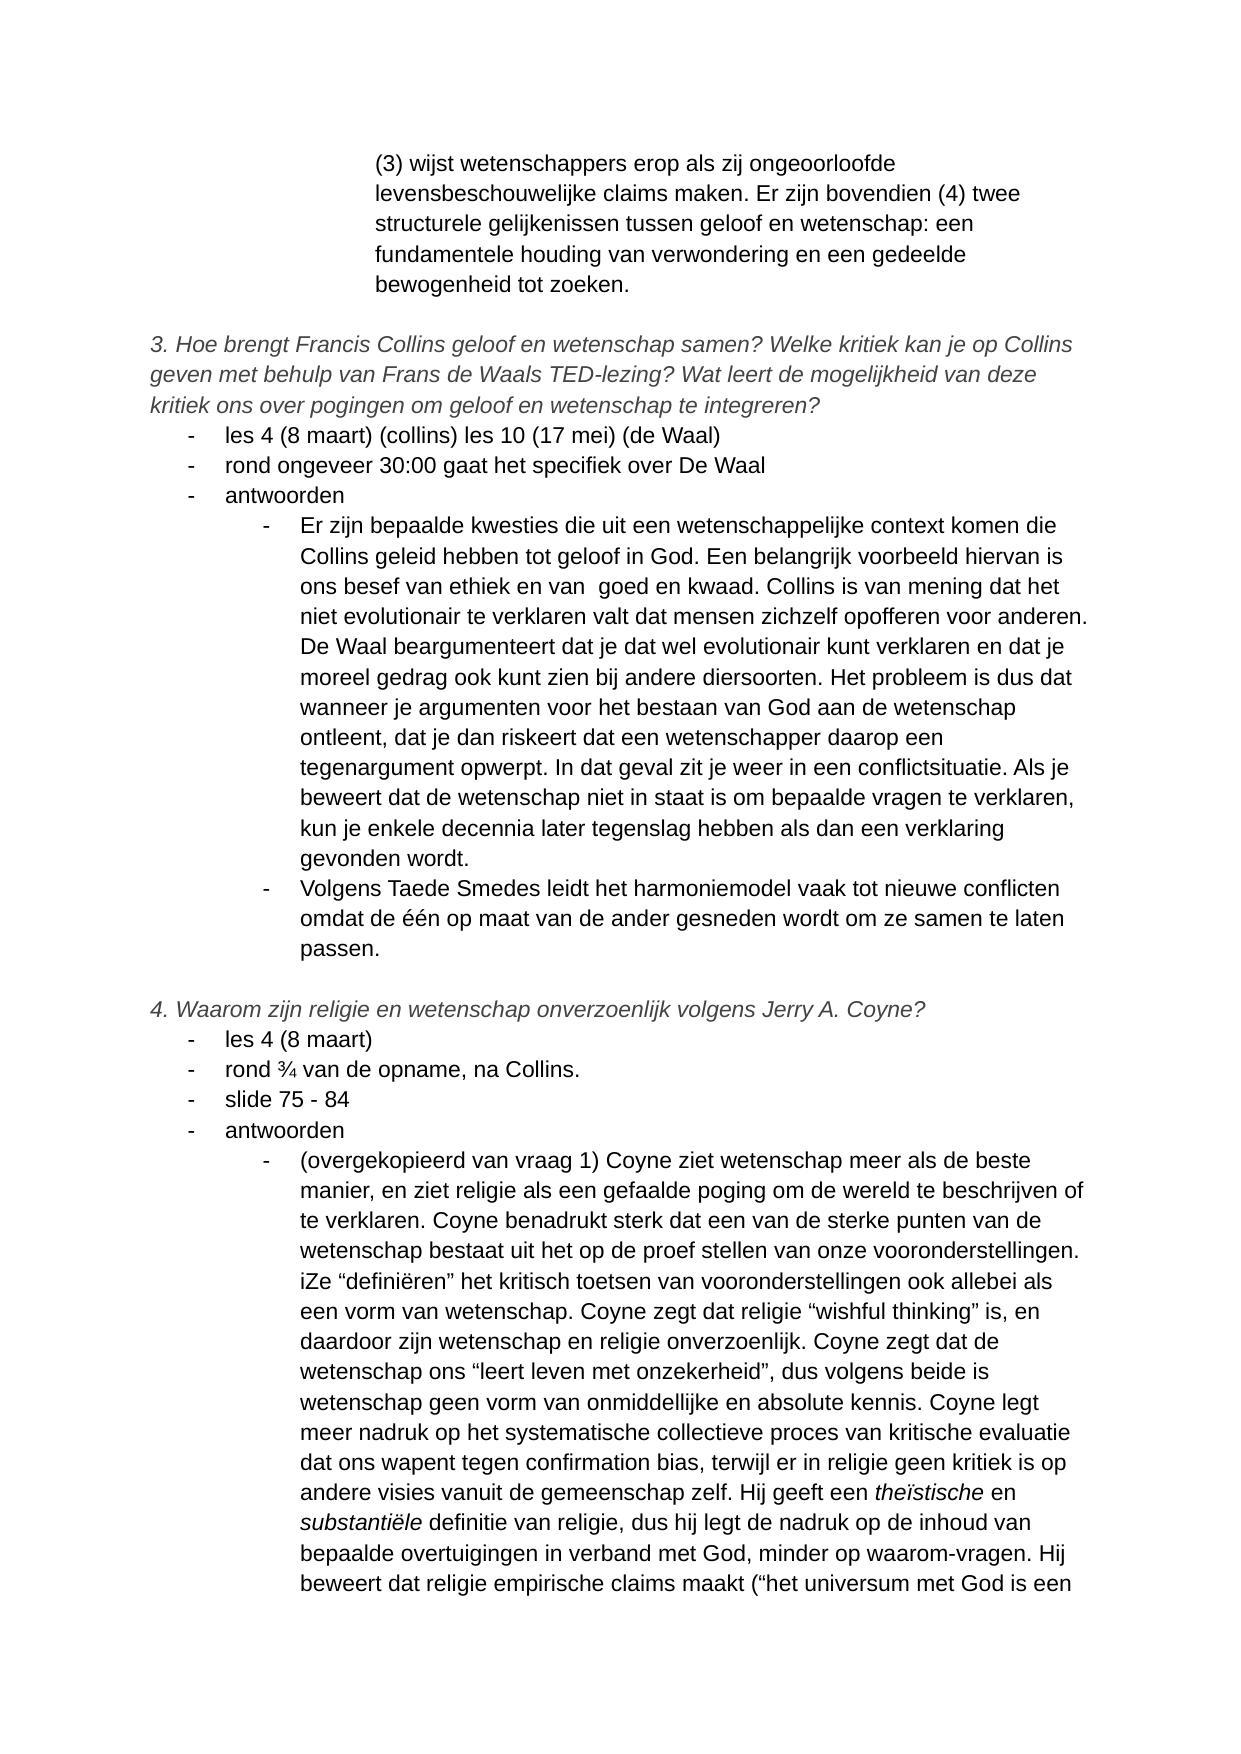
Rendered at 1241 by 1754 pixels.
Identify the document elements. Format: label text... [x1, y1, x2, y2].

text (3) wijst wetenschappers erop als zij ongeoorloofde levensbeschouwelijke claims maken. Er zijn bovendien (4) twee structurele gelijkenissen tussen geloof en wetenschap: een fundamentele houding van verwondering en een gedeelde bewogenheid tot zoeken. [375, 150, 1090, 297]
list antwoorden [187, 482, 1090, 509]
list rond ¾ van de opname, na Collins. [187, 1056, 1090, 1083]
text 4. Waarom zijn religie en wetenschap onverzoenlijk volgens Jerry A. Coyne? [150, 996, 1090, 1022]
list rond ongeveer 30:00 gaat het specifiek over De Waal [187, 452, 1090, 478]
list Volgens Taede Smedes leidt het harmoniemodel vaak tot nieuwe conflicten omdat de één op maat van de ander gesneden wordt om ze samen te laten passen. [262, 875, 1090, 962]
list les 4 (8 maart) (collins) les 10 (17 mei) (de Waal) [187, 422, 1090, 448]
list slide 75 - 84 [187, 1086, 1090, 1113]
list (overgekopieerd van vraag 1) Coyne ziet wetenschap meer als de beste manier, en ziet religie als een gefaalde poging om de wereld te beschrijven of te verklaren. Coyne benadrukt sterk dat een van de sterke punten van de wetenschap bestaat uit het op de proef stellen van onze vooronderstellingen. iZe “definiëren” het kritisch toetsen van vooronderstellingen ook allebei als een vorm van wetenschap. Coyne zegt dat religie “wishful thinking” is, en daardoor zijn wetenschap en religie onverzoenlijk. Coyne zegt dat de wetenschap ons “leert leven met onzekerheid”, dus volgens beide is wetenschap geen vorm van onmiddellijke en absolute kennis. Coyne legt meer nadruk op het systematische collectieve proces van kritische evaluatie dat ons wapent tegen confirmation bias, terwijl er in religie geen kritiek is op andere visies vanuit de gemeenschap zelf. Hij geeft een theïstische en substantiële definitie van religie, dus hij legt de nadruk op de inhoud van bepaalde overtuigingen in verband met God, minder op waarom-vragen. Hij beweert dat religie empirische claims maakt (“het universum met God is een [262, 1147, 1090, 1596]
text 3. Hoe brengt Francis Collins geloof en wetenschap samen? Welke kritiek kan je op Collins geven met behulp van Frans de Waals TED-lezing? Wat leert de mogelijkheid van deze kritiek ons over pogingen om geloof en wetenschap te integreren? [150, 331, 1090, 418]
list les 4 (8 maart) [187, 1026, 1090, 1052]
list antwoorden [187, 1117, 1090, 1143]
list Er zijn bepaalde kwesties die uit een wetenschappelijke context komen die Collins geleid hebben tot geloof in God. Een belangrijk voorbeeld hiervan is ons besef van ethiek en van goed en kwaad. Collins is van mening dat het niet evolutionair te verklaren valt dat mensen zichzelf opofferen voor anderen. De Waal beargumenteert dat je dat wel evolutionair kunt verklaren en dat je moreel gedrag ook kunt zien bij andere diersoorten. Het probleem is dus dat wanneer je argumenten voor het bestaan van God aan de wetenschap ontleent, dat je dan riskeert dat een wetenschapper daarop een tegenargument opwerpt. In dat geval zit je weer in een conflictsituatie. Als je beweert dat de wetenschap niet in staat is om bepaalde vragen te verklaren, kun je enkele decennia later tegenslag hebben als dan een verklaring gevonden wordt. [262, 512, 1090, 871]
